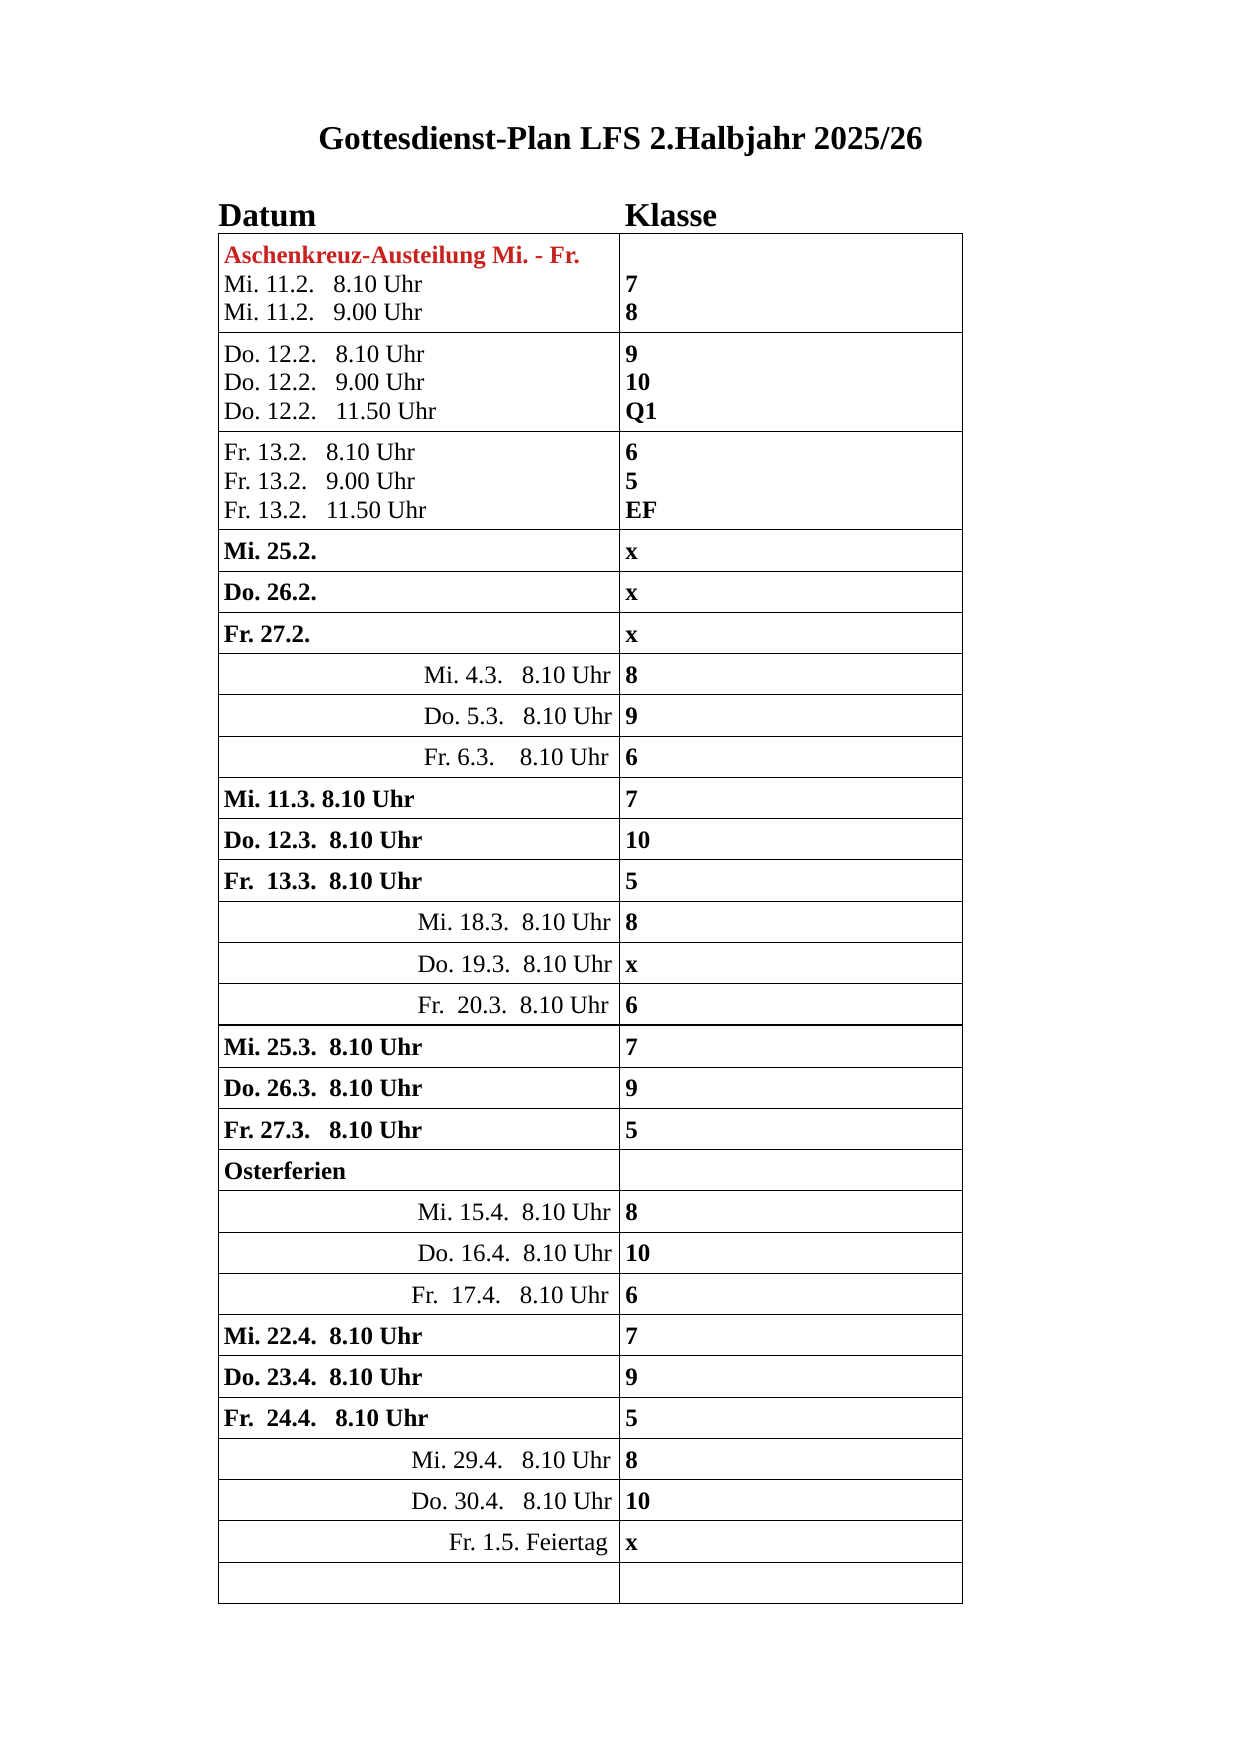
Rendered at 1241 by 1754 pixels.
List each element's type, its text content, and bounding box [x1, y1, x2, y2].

text Datum Klasse [118, 195, 1122, 233]
table_header 7 8 [620, 234, 962, 332]
table_cell Do. 19.3. 8.10 Uhr [219, 943, 619, 983]
table_cell Do. 23.4. 8.10 Uhr [219, 1356, 619, 1397]
table_cell Mi. 11.3. 8.10 Uhr [219, 778, 619, 818]
table_cell 8 [620, 1191, 962, 1232]
table_cell 10 [620, 1233, 962, 1273]
table_cell [219, 1563, 619, 1603]
table_cell Mi. 18.3. 8.10 Uhr [219, 902, 619, 942]
table_cell 5 [620, 1109, 962, 1149]
table_cell Do. 5.3. 8.10 Uhr [219, 695, 619, 736]
table_cell Do. 12.3. 8.10 Uhr [219, 819, 619, 859]
table_cell Fr. 13.2. 8.10 Uhr Fr. 13.2. 9.00 Uhr Fr. 13.2. 11.50 Uhr [219, 432, 619, 529]
table_cell Fr. 6.3. 8.10 Uhr [219, 737, 619, 777]
table_cell 7 [620, 1315, 962, 1355]
table_cell 10 [620, 819, 962, 859]
text Gottesdienst-Plan LFS 2.Halbjahr 2025/26 [118, 118, 1122, 156]
table_cell 6 [620, 1274, 962, 1314]
table_cell Mi. 15.4. 8.10 Uhr [219, 1191, 619, 1232]
table_cell 7 [620, 778, 962, 818]
table_cell x [620, 1521, 962, 1562]
table_cell 8 [620, 1439, 962, 1479]
table_cell 9 10 Q1 [620, 333, 962, 431]
table_header 7 [620, 1026, 962, 1067]
table_cell 9 [620, 695, 962, 736]
table_cell Do. 12.2. 8.10 Uhr Do. 12.2. 9.00 Uhr Do. 12.2. 11.50 Uhr [219, 333, 619, 431]
table_cell x [620, 943, 962, 983]
table_cell Mi. 4.3. 8.10 Uhr [219, 654, 619, 694]
table_cell 9 [620, 1068, 962, 1108]
table_cell Mi. 25.2. [219, 530, 619, 571]
table_cell 5 [620, 860, 962, 901]
table_cell Fr. 13.3. 8.10 Uhr [219, 860, 619, 901]
table_cell Do. 26.3. 8.10 Uhr [219, 1068, 619, 1108]
table_cell Osterferien [219, 1150, 619, 1190]
table_cell 9 [620, 1356, 962, 1397]
table_cell Fr. 1.5. Feiertag [219, 1521, 619, 1562]
table_cell 8 [620, 654, 962, 694]
table_cell Mi. 29.4. 8.10 Uhr [219, 1439, 619, 1479]
table_cell 5 [620, 1398, 962, 1438]
table_cell Mi. 22.4. 8.10 Uhr [219, 1315, 619, 1355]
table_cell Do. 30.4. 8.10 Uhr [219, 1480, 619, 1520]
table_cell x [620, 613, 962, 653]
table_cell Do. 26.2. [219, 572, 619, 612]
table_cell Fr. 24.4. 8.10 Uhr [219, 1398, 619, 1438]
table_cell Fr. 20.3. 8.10 Uhr [219, 984, 619, 1024]
table_cell x [620, 572, 962, 612]
table_cell x [620, 530, 962, 571]
table_cell [620, 1563, 962, 1603]
table_cell 6 5 EF [620, 432, 962, 529]
table_cell 8 [620, 902, 962, 942]
table_header Mi. 25.3. 8.10 Uhr [219, 1026, 619, 1067]
table_cell 10 [620, 1480, 962, 1520]
table_cell Fr. 17.4. 8.10 Uhr [219, 1274, 619, 1314]
table_cell 6 [620, 984, 962, 1024]
table_cell Fr. 27.2. [219, 613, 619, 653]
table_cell Fr. 27.3. 8.10 Uhr [219, 1109, 619, 1149]
table_cell 6 [620, 737, 962, 777]
table_header Aschenkreuz-Austeilung Mi. - Fr. Mi. 11.2. 8.10 Uhr Mi. 11.2. 9.00 Uhr [219, 234, 619, 332]
table_cell [620, 1150, 962, 1190]
table_cell Do. 16.4. 8.10 Uhr [219, 1233, 619, 1273]
